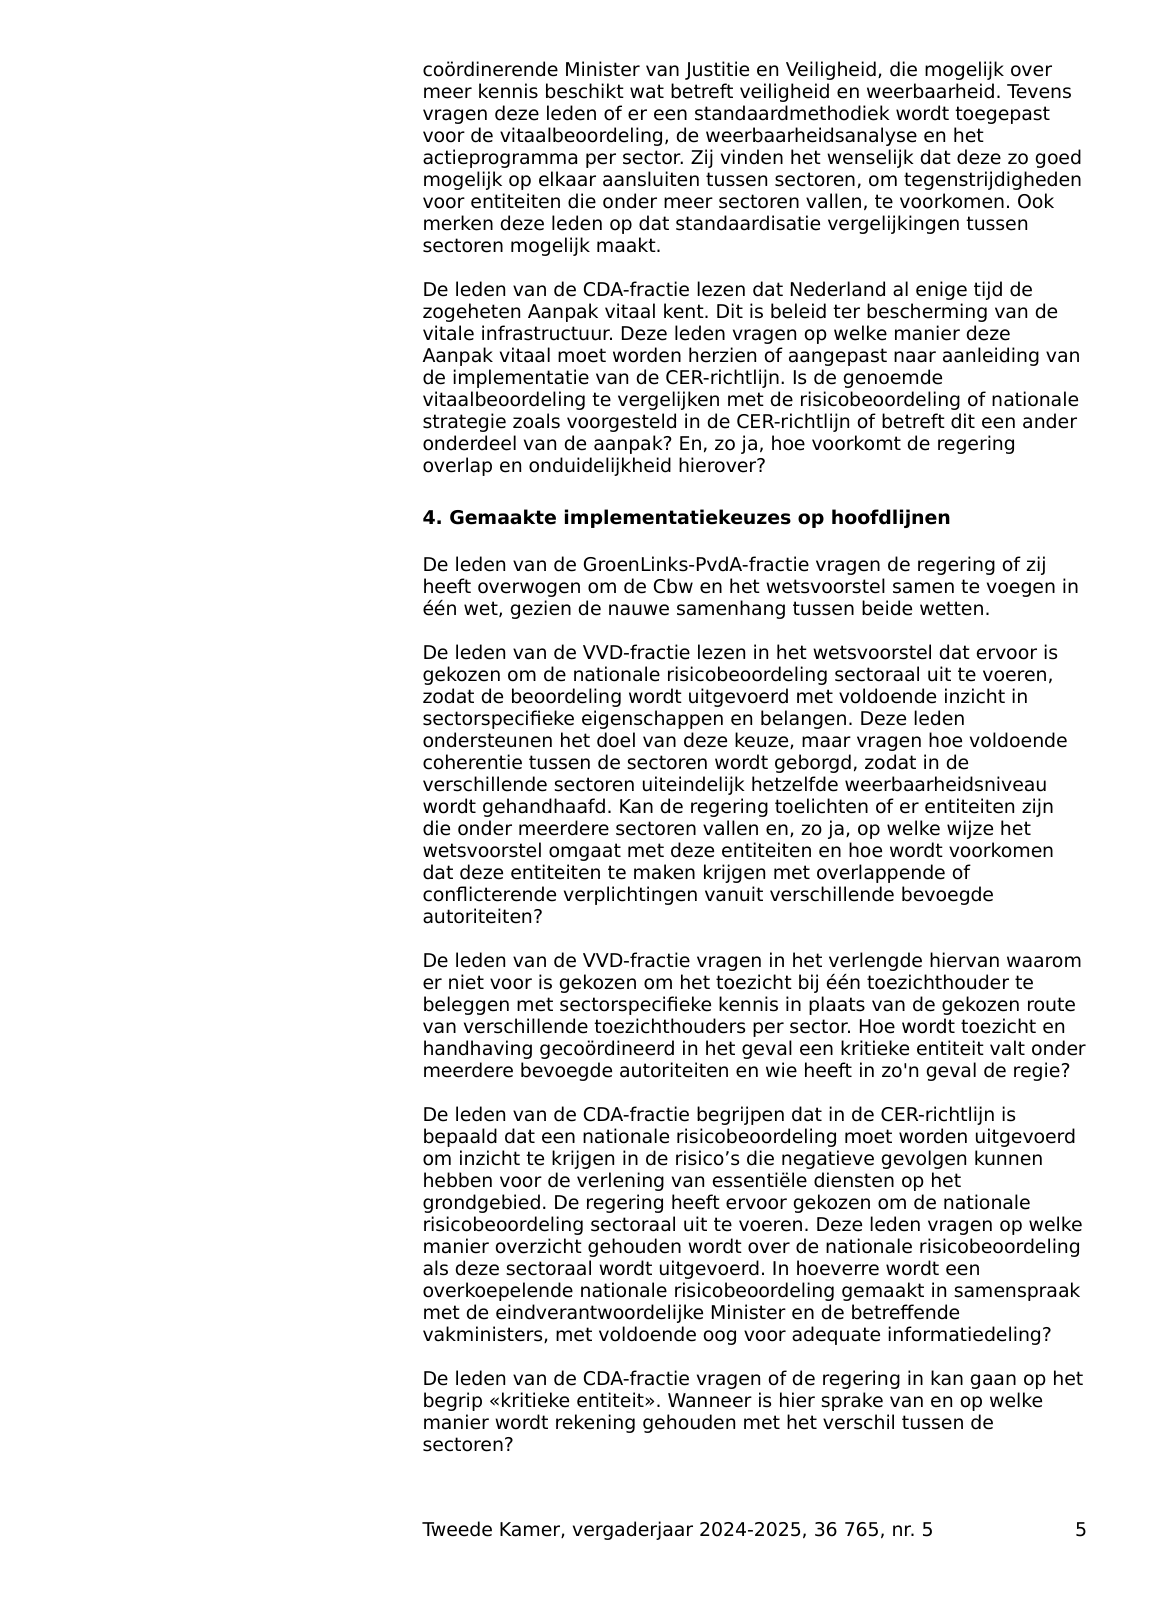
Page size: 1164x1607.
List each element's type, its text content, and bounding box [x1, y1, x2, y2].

text De leden van de CDA-fractie vragen of de regering in kan gaan op het begrip «kritieke entiteit». Wanneer is hier sprake van en op welke manier wordt rekening gehouden met het verschil tussen de sectoren? [422, 1368, 1087, 1456]
text De leden van de CDA-fractie begrijpen dat in de CER-richtlijn is bepaald dat een nationale risicobeoordeling moet worden uitgevoerd om inzicht te krijgen in de risico’s die negatieve gevolgen kunnen hebben voor de verlening van essentiële diensten op het grondgebied. De regering heeft ervoor gekozen om de nationale risicobeoordeling sectoraal uit te voeren. Deze leden vragen op welke manier overzicht gehouden wordt over de nationale risicobeoordeling als deze sectoraal wordt uitgevoerd. In hoeverre wordt een overkoepelende nationale risicobeoordeling gemaakt in samenspraak met de eindverantwoordelijke Minister en de betreffende vakministers, met voldoende oog voor adequate informatiedeling? [422, 1104, 1087, 1346]
subtitle 4. Gemaakte implementatiekeuzes op hoofdlijnen [422, 507, 1087, 529]
text De leden van de CDA-fractie lezen dat Nederland al enige tijd de zogeheten Aanpak vitaal kent. Dit is beleid ter bescherming van de vitale infrastructuur. Deze leden vragen op welke manier deze Aanpak vitaal moet worden herzien of aangepast naar aanleiding van de implementatie van de CER-richtlijn. Is de genoemde vitaalbeoordeling te vergelijken met de risicobeoordeling of nationale strategie zoals voorgesteld in de CER-richtlijn of betreft dit een ander onderdeel van de aanpak? En, zo ja, hoe voorkomt de regering overlap en onduidelijkheid hierover? [422, 279, 1087, 477]
text De leden van de VVD-fractie vragen in het verlengde hiervan waarom er niet voor is gekozen om het toezicht bij één toezichthouder te beleggen met sectorspecifieke kennis in plaats van de gekozen route van verschillende toezichthouders per sector. Hoe wordt toezicht en handhaving gecoördineerd in het geval een kritieke entiteit valt onder meerdere bevoegde autoriteiten en wie heeft in zo'n geval de regie? [422, 950, 1087, 1082]
text coördinerende Minister van Justitie en Veiligheid, die mogelijk over meer kennis beschikt wat betreft veiligheid en weerbaarheid. Tevens vragen deze leden of er een standaardmethodiek wordt toegepast voor de vitaalbeoordeling, de weerbaarheidsanalyse en het actieprogramma per sector. Zij vinden het wenselijk dat deze zo goed mogelijk op elkaar aansluiten tussen sectoren, om tegenstrijdigheden voor entiteiten die onder meer sectoren vallen, te voorkomen. Ook merken deze leden op dat standaardisatie vergelijkingen tussen sectoren mogelijk maakt. [422, 59, 1087, 257]
text De leden van de GroenLinks-PvdA-fractie vragen de regering of zij heeft overwogen om de Cbw en het wetsvoorstel samen te voegen in één wet, gezien de nauwe samenhang tussen beide wetten. [422, 554, 1087, 620]
text De leden van de VVD-fractie lezen in het wetsvoorstel dat ervoor is gekozen om de nationale risicobeoordeling sectoraal uit te voeren, zodat de beoordeling wordt uitgevoerd met voldoende inzicht in sectorspecifieke eigenschappen en belangen. Deze leden ondersteunen het doel van deze keuze, maar vragen hoe voldoende coherentie tussen de sectoren wordt geborgd, zodat in de verschillende sectoren uiteindelijk hetzelfde weerbaarheidsniveau wordt gehandhaafd. Kan de regering toelichten of er entiteiten zijn die onder meerdere sectoren vallen en, zo ja, op welke wijze het wetsvoorstel omgaat met deze entiteiten en hoe wordt voorkomen dat deze entiteiten te maken krijgen met overlappende of conflicterende verplichtingen vanuit verschillende bevoegde autoriteiten? [422, 642, 1087, 928]
